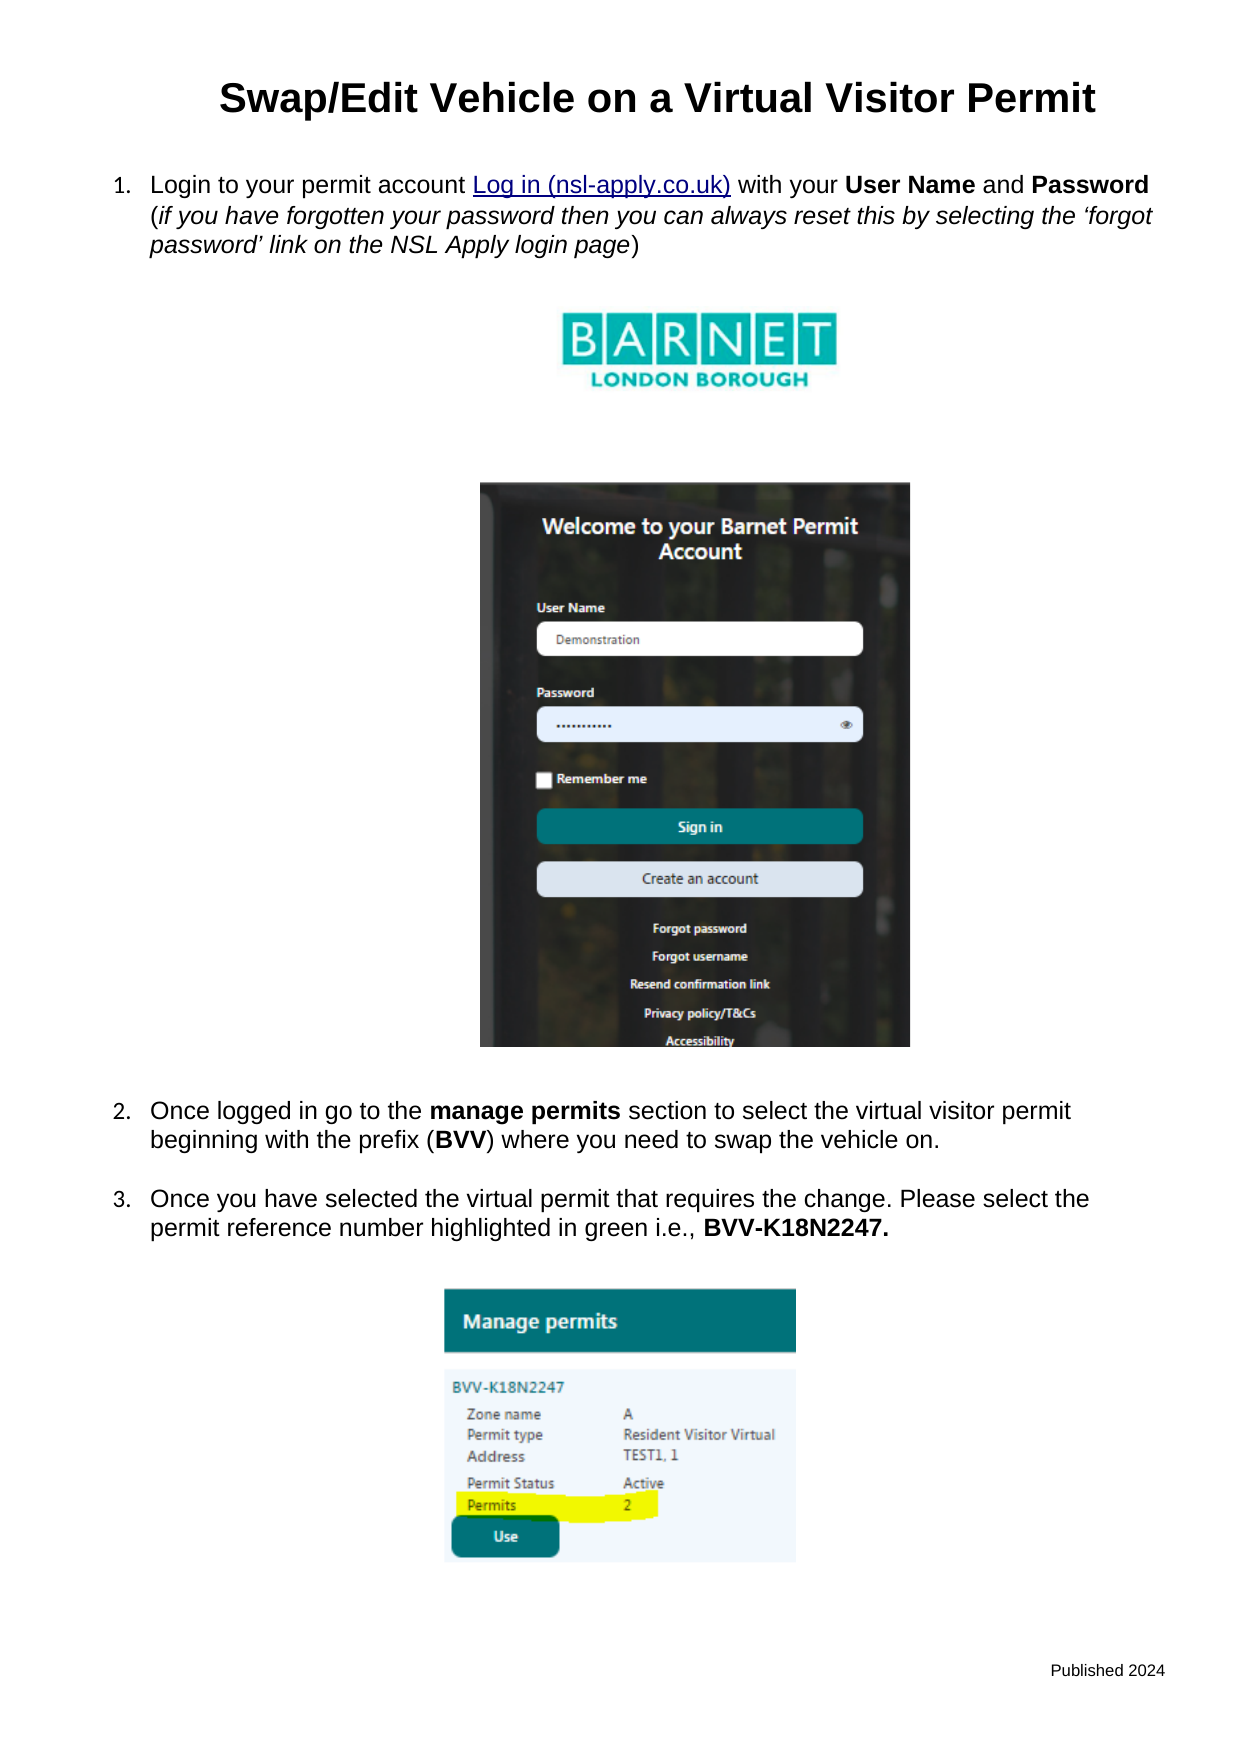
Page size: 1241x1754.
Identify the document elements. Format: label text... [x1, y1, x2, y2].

list Once logged in go to the manage permits section to select the virtual visitor permit beginning with the prefix (BVV) where you need to swap the vehicle on. [112, 1095, 1165, 1154]
list Once you have selected the virtual permit that requires the change. Please select the permit reference number highlighted in green i.e., BVV-K18N2247. [112, 1183, 1165, 1242]
text Swap/Edit Vehicle on a Virtual Visitor Permit [150, 74, 1165, 122]
list Login to your permit account Log in (nsl-apply.co.uk) with your User Name and Password (if you have forgotten your password then you can always reset this by selecting the ‘forgot password’ link on the NSL Apply login page) [112, 169, 1165, 259]
